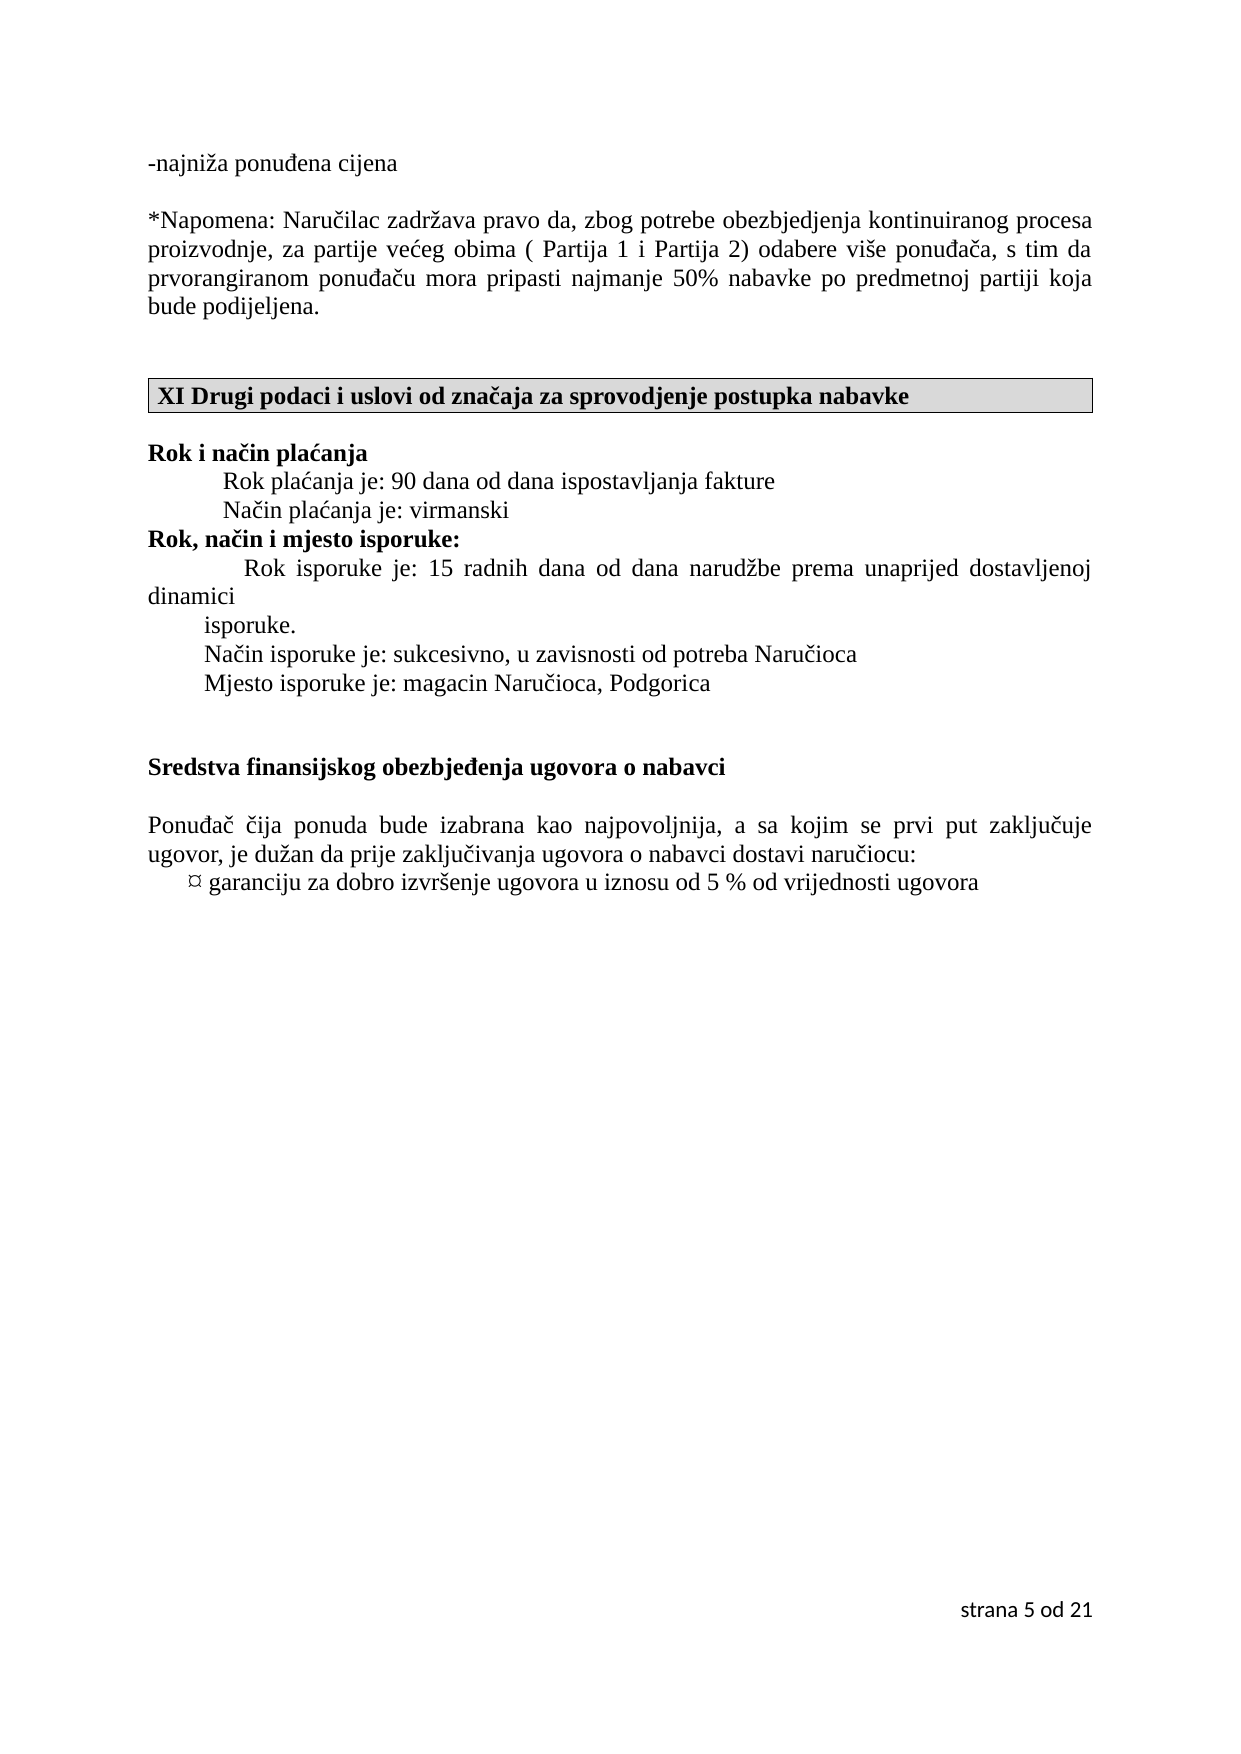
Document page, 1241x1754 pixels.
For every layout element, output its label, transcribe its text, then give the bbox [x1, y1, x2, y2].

text -najniža ponuđena cijena [148, 148, 1093, 176]
text XI Drugi podaci i uslovi od značaja za sprovodjenje postupka nabavke [149, 379, 1092, 412]
text Sredstva finansijskog obezbjeđenja ugovora o nabavci [148, 752, 1093, 781]
text Rok, način i mjesto isporuke: [148, 524, 1093, 553]
text isporuke. [148, 610, 1093, 639]
list  garanciju za dobro izvršenje ugovora u iznosu od 5 % od vrijednosti ugovora [187, 867, 1093, 896]
list Rok plaćanja je: 90 dana od dana ispostavljanja fakture [223, 466, 1093, 495]
text Način isporuke je: sukcesivno, u zavisnosti od potreba Naručioca [148, 639, 1093, 668]
text *Napomena: Naručilac zadržava pravo da, zbog potrebe obezbjedjenja kontinuiranog procesa proizvodnje, za partije većeg obima ( Partija 1 i Partija 2) odabere više ponuđača, s tim da prvorangiranom ponuđaču mora pripasti najmanje 50% nabavke po predmetnoj partiji koja bude podijeljena. [148, 205, 1093, 320]
text Rok isporuke je: 15 radnih dana od dana narudžbe prema unaprijed dostavljenoj dinamici [148, 553, 1093, 610]
text Ponuđač čija ponuda bude izabrana kao najpovoljnija, a sa kojim se prvi put zaključuje ugovor, je dužan da prije zaključivanja ugovora o nabavci dostavi naručiocu: [148, 810, 1093, 867]
text Rok i način plaćanja [148, 438, 1093, 466]
list Način plaćanja je: virmanski [223, 495, 1093, 524]
text Mjesto isporuke je: magacin Naručioca, Podgorica [148, 668, 1093, 696]
